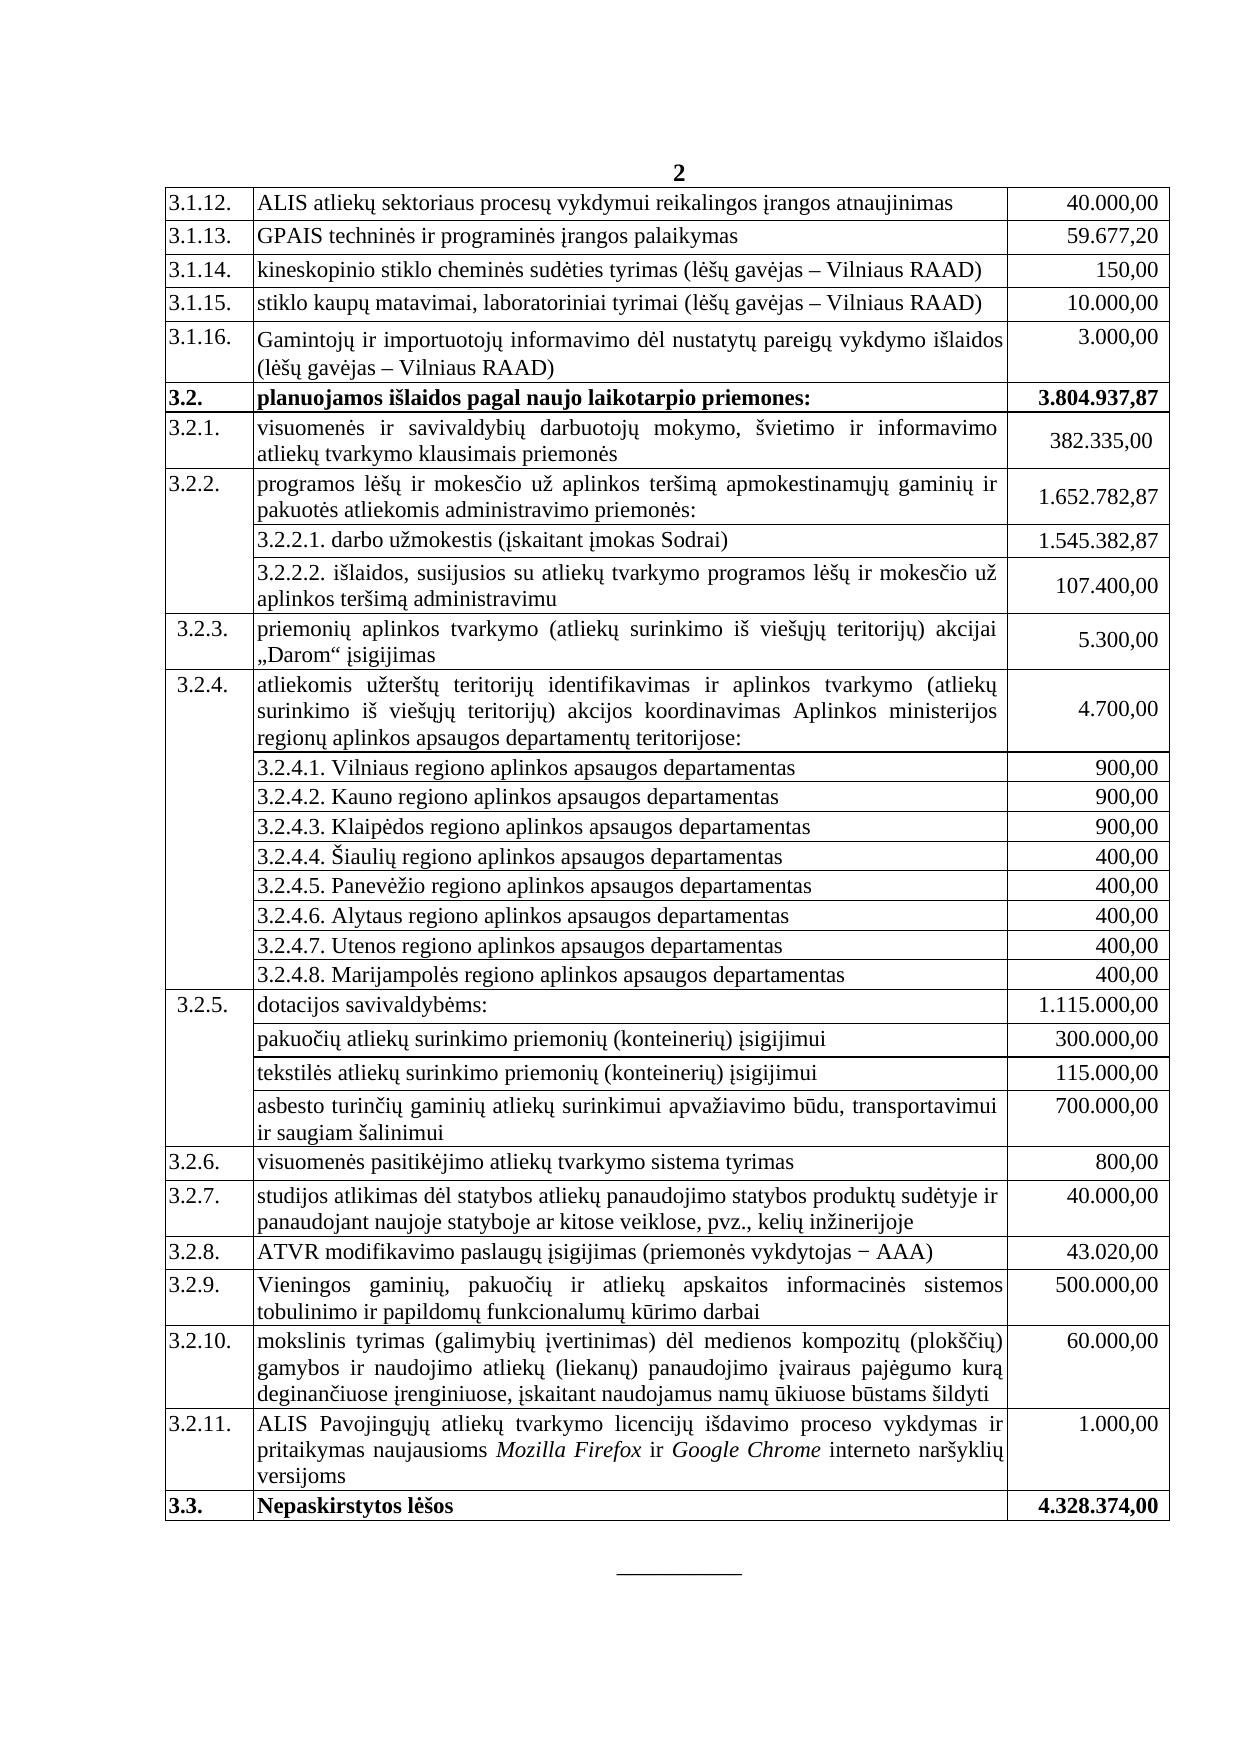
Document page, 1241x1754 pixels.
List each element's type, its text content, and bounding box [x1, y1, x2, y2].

table_cell 400,00 [1008, 931, 1169, 959]
table_cell 400,00 [1008, 901, 1169, 929]
table_cell 400,00 [1008, 842, 1169, 870]
table_cell 40.000,00 [1008, 188, 1169, 220]
table_cell 3.2.4.1. Vilniaus regiono aplinkos apsaugos departamentas [254, 753, 1007, 781]
table_cell 107.400,00 [1008, 558, 1169, 613]
table_cell programos lėšų ir mokesčio už aplinkos teršimą apmokestinamųjų gaminių ir pakuotės atliekomis administravimo priemonės: [254, 469, 1007, 523]
table_cell 3.2.2. [166, 469, 253, 613]
table_cell 3.2.4.8. Marijampolės regiono aplinkos apsaugos departamentas [254, 960, 1007, 989]
table_cell visuomenės pasitikėjimo atliekų tvarkymo sistema tyrimas [254, 1147, 1007, 1179]
table_cell mokslinis tyrimas (galimybių įvertinimas) dėl medienos kompozitų (plokščių) gamybos ir naudojimo atliekų (liekanų) panaudojimo įvairaus pajėgumo kurą deginančiuose įrenginiuose, įskaitant naudojamus namų ūkiuose būstams šildyti [254, 1326, 1007, 1408]
table_cell 3.2.3. [166, 614, 253, 669]
table_cell Gamintojų ir importuotojų informavimo dėl nustatytų pareigų vykdymo išlaidos (lėšų gavėjas ‒ Vilniaus RAAD) [254, 322, 1007, 382]
table_cell 700.000,00 [1008, 1091, 1169, 1146]
table_cell Nepaskirstytos lėšos [254, 1491, 1007, 1520]
table_cell 3.2.4.7. Utenos regiono aplinkos apsaugos departamentas [254, 931, 1007, 959]
table_cell ATVR modifikavimo paslaugų įsigijimas (priemonės vykdytojas − AAA) [254, 1237, 1007, 1269]
table_cell 800,00 [1008, 1147, 1169, 1179]
table_cell 3.2.10. [166, 1326, 253, 1408]
table_cell 300.000,00 [1008, 1024, 1169, 1056]
table_cell 4.700,00 [1008, 670, 1169, 751]
table_cell 43.020,00 [1008, 1237, 1169, 1269]
table_cell atliekomis užterštų teritorijų identifikavimas ir aplinkos tvarkymo (atliekų surinkimo iš viešųjų teritorijų) akcijos koordinavimas Aplinkos ministerijos regionų aplinkos apsaugos departamentų teritorijose: [254, 670, 1007, 751]
table_cell 3.1.15. [166, 288, 253, 321]
table_cell 3.2.4.5. Panevėžio regiono aplinkos apsaugos departamentas [254, 871, 1007, 900]
table_cell 3.2.1. [166, 413, 253, 467]
table_cell 3.2.4.2. Kauno regiono aplinkos apsaugos departamentas [254, 782, 1007, 811]
table_cell 382.335,00 [1008, 413, 1169, 467]
table_cell 1.115.000,00 [1008, 990, 1169, 1022]
table_cell kineskopinio stiklo cheminės sudėties tyrimas (lėšų gavėjas ‒ Vilniaus RAAD) [254, 255, 1007, 287]
table_cell 5.300,00 [1008, 614, 1169, 669]
table_cell 3.3. [166, 1491, 253, 1520]
table_cell GPAIS techninės ir programinės įrangos palaikymas [254, 221, 1007, 254]
table_cell priemonių aplinkos tvarkymo (atliekų surinkimo iš viešųjų teritorijų) akcijai „Darom“ įsigijimas [254, 614, 1007, 669]
table_cell 115.000,00 [1008, 1058, 1169, 1090]
table_cell 40.000,00 [1008, 1181, 1169, 1236]
table_cell 3.2. [166, 383, 253, 411]
table_cell 3.2.2.1. darbo užmokestis (įskaitant įmokas Sodrai) [254, 525, 1007, 557]
table_cell 500.000,00 [1008, 1270, 1169, 1325]
table_cell 150,00 [1008, 255, 1169, 287]
table_cell 4.328.374,00 [1008, 1491, 1169, 1520]
table_cell 900,00 [1008, 782, 1169, 811]
table_cell pakuočių atliekų surinkimo priemonių (konteinerių) įsigijimui [254, 1024, 1007, 1056]
table_cell 3.2.7. [166, 1181, 253, 1236]
text __________ [177, 1549, 1181, 1578]
table_cell 900,00 [1008, 812, 1169, 841]
table_cell 3.804.937,87 [1008, 383, 1169, 411]
table_cell asbesto turinčių gaminių atliekų surinkimui apvažiavimo būdu, transportavimui ir saugiam šalinimui [254, 1091, 1007, 1146]
table_cell 3.2.4. [166, 670, 253, 989]
table_cell 3.2.6. [166, 1147, 253, 1179]
table_cell 3.2.8. [166, 1237, 253, 1269]
table_cell 900,00 [1008, 753, 1169, 781]
table_cell stiklo kaupų matavimai, laboratoriniai tyrimai (lėšų gavėjas ‒ Vilniaus RAAD) [254, 288, 1007, 321]
table_cell 3.1.14. [166, 255, 253, 287]
table_cell 3.2.4.3. Klaipėdos regiono aplinkos apsaugos departamentas [254, 812, 1007, 841]
table_cell Vieningos gaminių, pakuočių ir atliekų apskaitos informacinės sistemos tobulinimo ir papildomų funkcionalumų kūrimo darbai [254, 1270, 1007, 1325]
table_cell planuojamos išlaidos pagal naujo laikotarpio priemones: [254, 383, 1007, 411]
table_cell tekstilės atliekų surinkimo priemonių (konteinerių) įsigijimui [254, 1058, 1007, 1090]
table_cell 400,00 [1008, 960, 1169, 989]
table_cell 59.677,20 [1008, 221, 1169, 254]
table_cell 3.2.5. [166, 990, 253, 1146]
table_cell 1.000,00 [1008, 1409, 1169, 1490]
table_cell 3.000,00 [1008, 322, 1169, 382]
table_cell 3.1.13. [166, 221, 253, 254]
table_cell 400,00 [1008, 871, 1169, 900]
table_cell 60.000,00 [1008, 1326, 1169, 1408]
table_cell 3.1.12. [166, 188, 253, 220]
table_cell ALIS Pavojingųjų atliekų tvarkymo licencijų išdavimo proceso vykdymas ir pritaikymas naujausioms Mozilla Firefox ir Google Chrome interneto naršyklių versijoms [254, 1409, 1007, 1490]
table_cell 3.2.4.4. Šiaulių regiono aplinkos apsaugos departamentas [254, 842, 1007, 870]
table_cell ALIS atliekų sektoriaus procesų vykdymui reikalingos įrangos atnaujinimas [254, 188, 1007, 220]
table_cell 1.652.782,87 [1008, 469, 1169, 523]
table_cell 3.1.16. [166, 322, 253, 382]
table_cell visuomenės ir savivaldybių darbuotojų mokymo, švietimo ir informavimo atliekų tvarkymo klausimais priemonės [254, 413, 1007, 467]
table_cell studijos atlikimas dėl statybos atliekų panaudojimo statybos produktų sudėtyje ir panaudojant naujoje statyboje ar kitose veiklose, pvz., kelių inžinerijoje [254, 1181, 1007, 1236]
table_cell 3.2.11. [166, 1409, 253, 1490]
table_cell 3.2.9. [166, 1270, 253, 1325]
table_cell dotacijos savivaldybėms: [254, 990, 1007, 1022]
table_cell 3.2.2.2. išlaidos, susijusios su atliekų tvarkymo programos lėšų ir mokesčio už aplinkos teršimą administravimu [254, 558, 1007, 613]
table_cell 3.2.4.6. Alytaus regiono aplinkos apsaugos departamentas [254, 901, 1007, 929]
table_cell 1.545.382,87 [1008, 525, 1169, 557]
table_cell 10.000,00 [1008, 288, 1169, 321]
